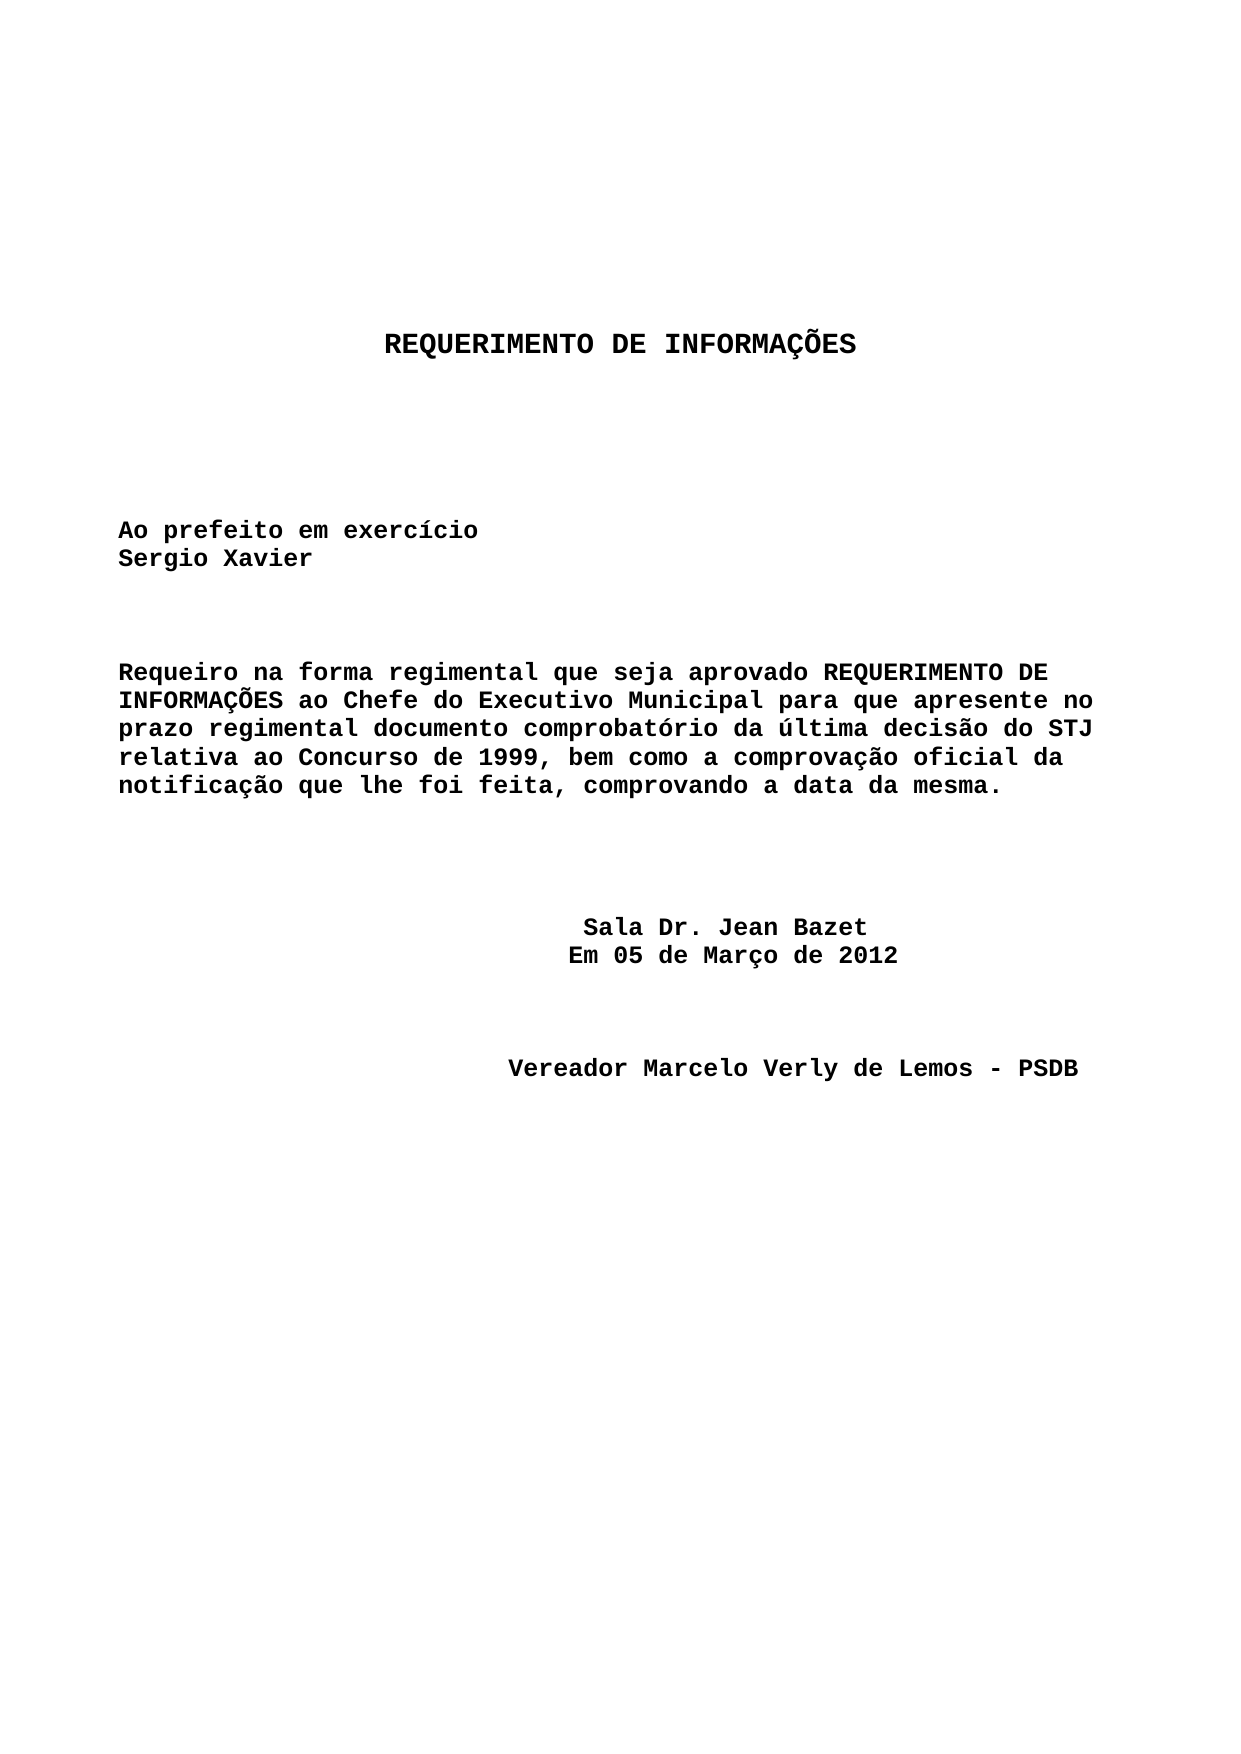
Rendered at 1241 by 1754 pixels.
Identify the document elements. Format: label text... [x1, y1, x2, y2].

text Requeiro na forma regimental que seja aprovado REQUERIMENTO DE INFORMAÇÕES ao Chefe do Executivo Municipal para que apresente no prazo regimental documento comprobatório da última decisão do STJ relativa ao Concurso de 1999, bem como a comprovação oficial da notificação que lhe foi feita, comprovando a data da mesma. [118, 659, 1122, 801]
text Sergio Xavier [118, 546, 1122, 574]
text Em 05 de Março de 2012 [118, 943, 1122, 971]
text Sala Dr. Jean Bazet [118, 914, 1122, 943]
text Vereador Marcelo Verly de Lemos - PSDB [118, 1056, 1122, 1084]
text Ao prefeito em exercício [118, 518, 1122, 546]
text REQUERIMENTO DE INFORMAÇÕES [118, 329, 1122, 362]
